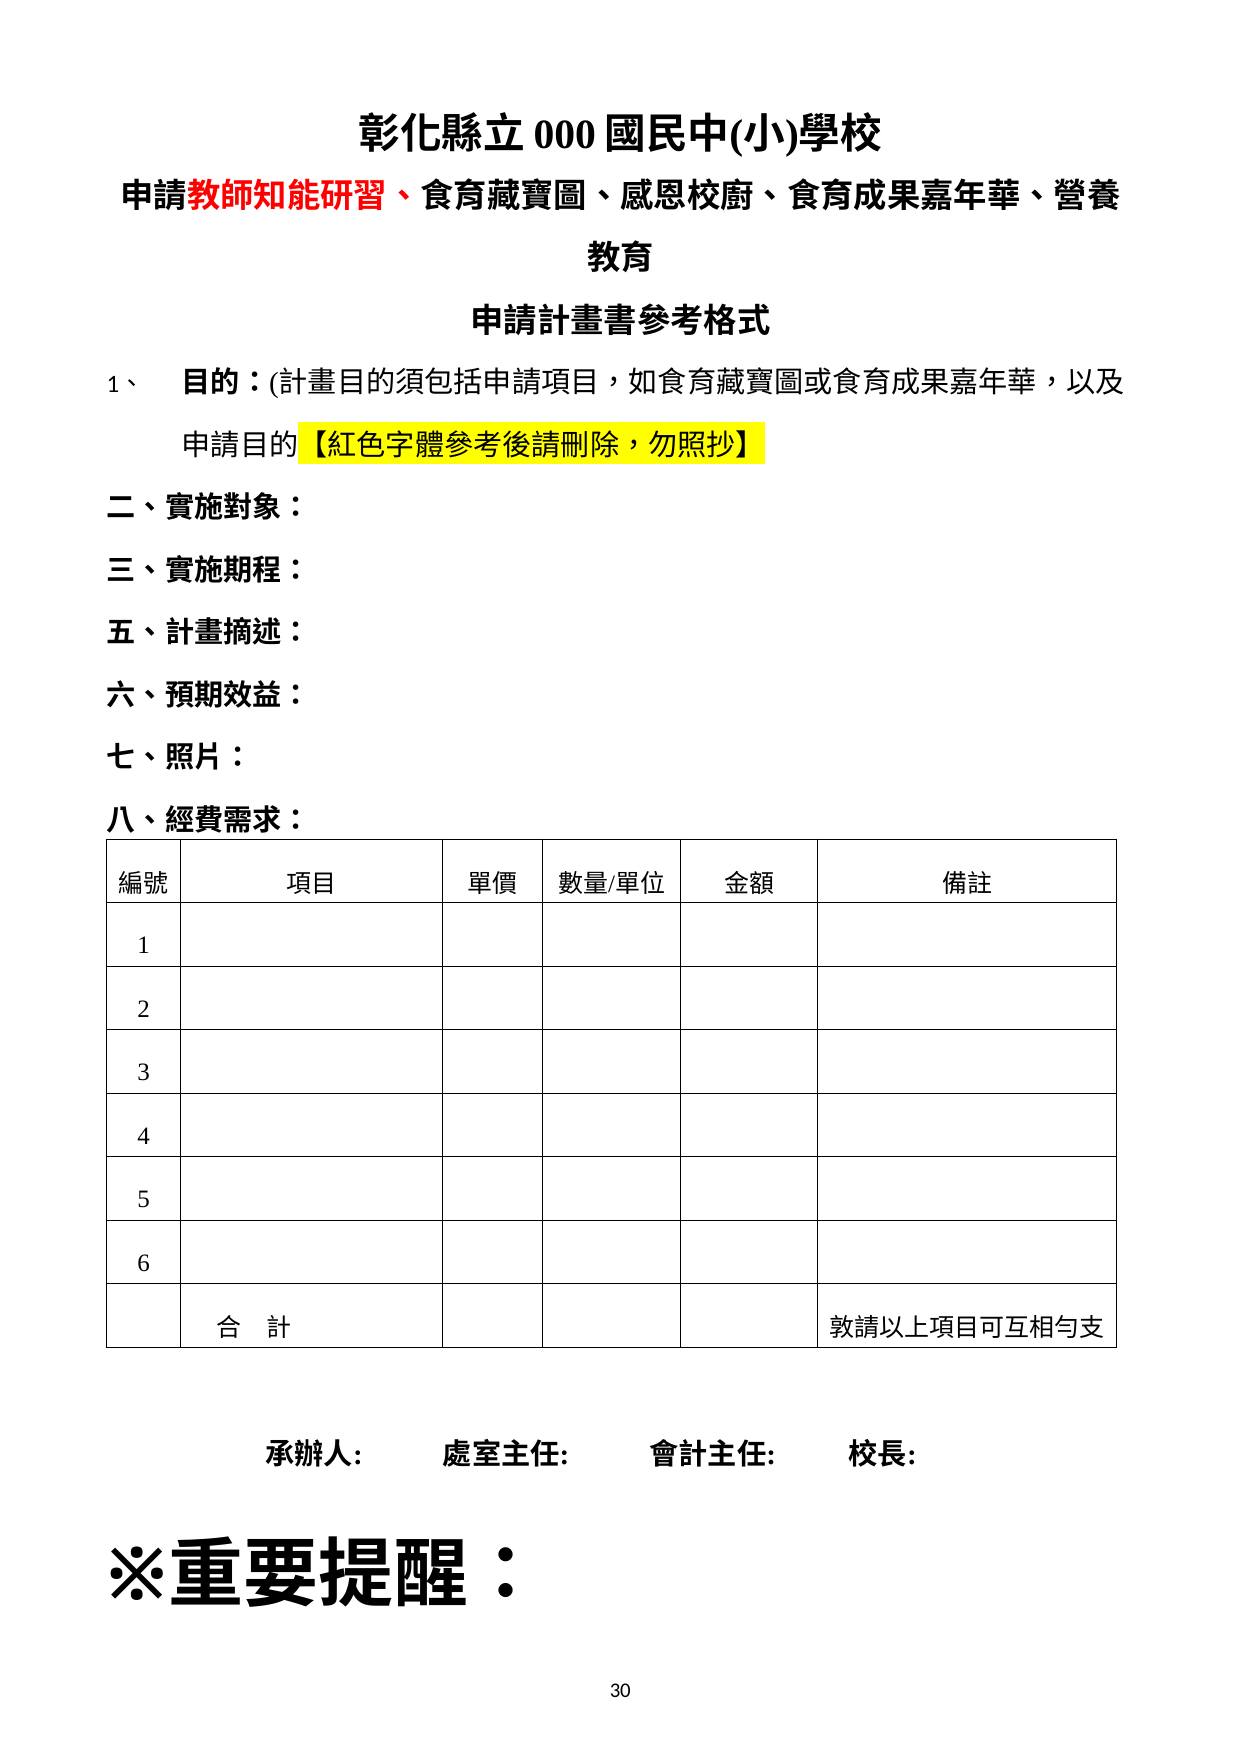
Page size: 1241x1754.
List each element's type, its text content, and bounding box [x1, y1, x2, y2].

table_cell 合 計 [181, 1284, 442, 1347]
table_cell [681, 903, 817, 966]
text 申請教師知能研習、食育藏寶圖、感恩校廚、食育成果嘉年華、營養教育 [106, 151, 1134, 276]
table_cell [818, 1030, 1116, 1093]
text 申請計畫書參考格式 [106, 276, 1134, 338]
table_cell [543, 1221, 680, 1283]
table_cell 5 [107, 1157, 180, 1220]
table_cell [443, 967, 542, 1029]
table_cell [818, 1094, 1116, 1156]
text 彰化縣立000國民中(小)學校 [106, 88, 1134, 151]
table_header 項目 [181, 840, 442, 902]
table_cell [543, 1157, 680, 1220]
table_cell 3 [107, 1030, 180, 1093]
table_cell [681, 1094, 817, 1156]
table_header 編號 [107, 840, 180, 902]
table_cell [543, 903, 680, 966]
list 目的：(計畫目的須包括申請項目，如食育藏寶圖或食育成果嘉年華，以及申請目的【紅色字體參考後請刪除，勿照抄】 [106, 338, 1134, 463]
table_header 備註 [818, 840, 1116, 902]
text 二、實施對象： [106, 463, 1134, 526]
table_cell [181, 903, 442, 966]
table_cell [681, 1157, 817, 1220]
table_cell [181, 1157, 442, 1220]
table_cell [818, 967, 1116, 1029]
table_header 數量/單位 [543, 840, 680, 902]
table_cell [543, 1030, 680, 1093]
table_cell 2 [107, 967, 180, 1029]
table_cell [681, 1284, 817, 1347]
table_cell [443, 1030, 542, 1093]
table_cell [107, 1284, 180, 1347]
table_cell [543, 1284, 680, 1347]
table_cell [443, 903, 542, 966]
table_cell [181, 1221, 442, 1283]
table_header 金額 [681, 840, 817, 902]
table_cell [443, 1157, 542, 1220]
table_cell 4 [107, 1094, 180, 1156]
table_cell [818, 1157, 1116, 1220]
table_cell [543, 967, 680, 1029]
table_cell [681, 1030, 817, 1093]
table_cell [443, 1221, 542, 1283]
text 三、實施期程： [106, 526, 1134, 588]
table_cell [681, 1221, 817, 1283]
table_cell 1 [107, 903, 180, 966]
table_cell 敦請以上項目可互相勻支 [818, 1284, 1116, 1347]
table_cell [818, 903, 1116, 966]
text 八、經費需求： [106, 776, 1134, 838]
text ※重要提醒： [106, 1558, 1134, 1611]
table_cell [543, 1094, 680, 1156]
text 承辦人: 處室主任: 會計主任: 校長: [106, 1410, 1076, 1473]
table_cell [443, 1284, 542, 1347]
table_cell [818, 1221, 1116, 1283]
text 七、照片： [106, 713, 1134, 776]
table_cell [681, 967, 817, 1029]
text 六、預期效益： [106, 651, 1134, 713]
table_header 單價 [443, 840, 542, 902]
table_cell [181, 1094, 442, 1156]
table_cell [181, 967, 442, 1029]
table_cell [181, 1030, 442, 1093]
text 五、計畫摘述： [106, 588, 1134, 651]
table_cell 6 [107, 1221, 180, 1283]
table_cell [443, 1094, 542, 1156]
